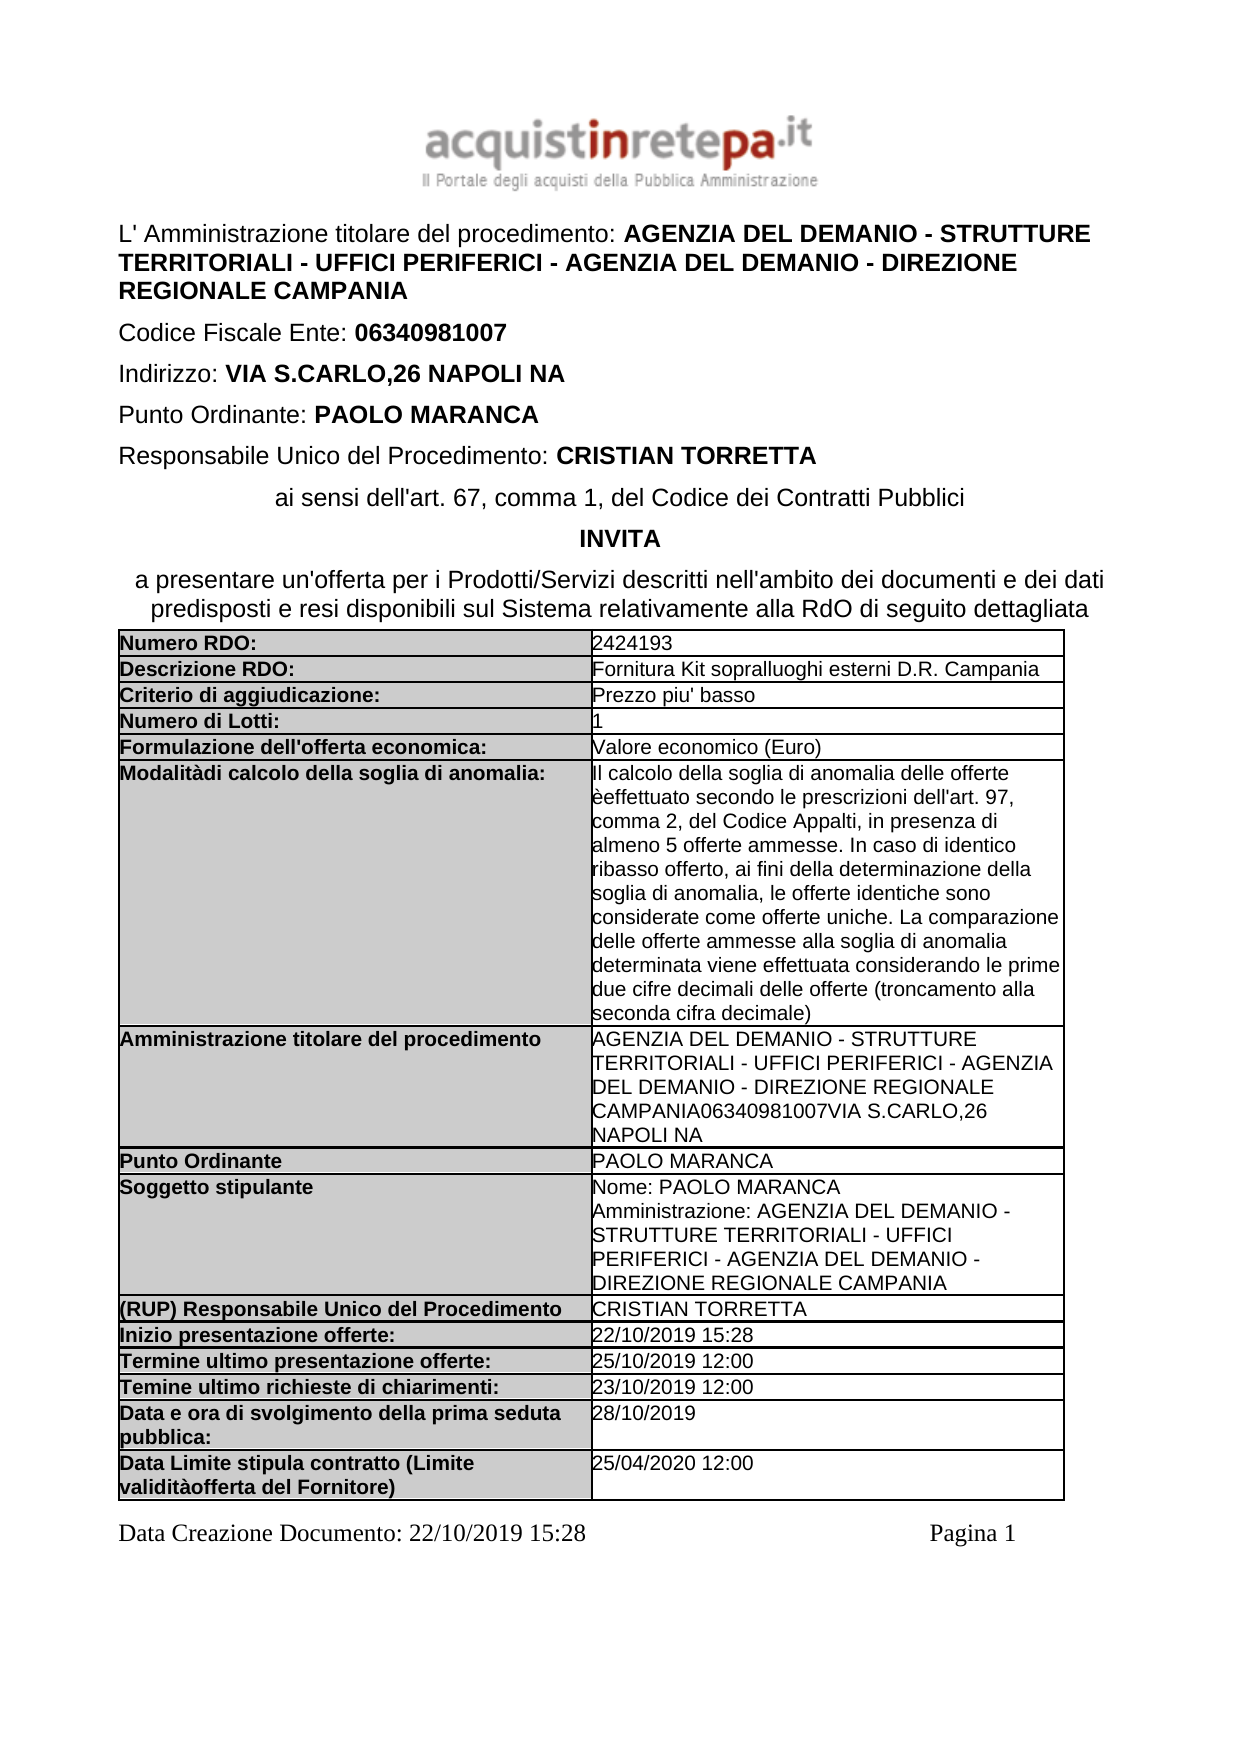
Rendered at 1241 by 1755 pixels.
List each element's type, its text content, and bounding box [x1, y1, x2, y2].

text Codice Fiscale Ente: 06340981007 [118, 317, 1122, 346]
table_cell Data e ora di svolgimento della prima seduta pubblica: [120, 1401, 591, 1448]
table_cell Numero di Lotti: [120, 709, 591, 733]
table_cell Soggetto stipulante [120, 1175, 591, 1294]
table_cell Prezzo piu' basso [593, 683, 1063, 707]
table_cell Modalitàdi calcolo della soglia di anomalia: [120, 761, 591, 1024]
table_cell 25/04/2020 12:00 [593, 1451, 1063, 1498]
text L' Amministrazione titolare del procedimento: AGENZIA DEL DEMANIO - STRUTTURE TERRITORIALI - UFFICI PERIFERICI - AGENZIA DEL DEMANIO - DIREZIONE REGIONALE CAMPANIA [118, 219, 1122, 305]
text INVITA [118, 524, 1122, 552]
table_header Numero RDO: [120, 631, 591, 655]
table_cell Nome: PAOLO MARANCA Amministrazione: AGENZIA DEL DEMANIO - STRUTTURE TERRITORIALI - UFFICI PERIFERICI - AGENZIA DEL DEMANIO - DIREZIONE REGIONALE CAMPANIA [593, 1175, 1063, 1294]
text Indirizzo: VIA S.CARLO,26 NAPOLI NA [118, 359, 1122, 387]
table_cell 22/10/2019 15:28 [593, 1323, 1063, 1346]
table_cell AGENZIA DEL DEMANIO - STRUTTURE TERRITORIALI - UFFICI PERIFERICI - AGENZIA DEL DEMANIO - DIREZIONE REGIONALE CAMPANIA06340981007VIA S.CARLO,26 NAPOLI NA [593, 1027, 1063, 1146]
table_cell Punto Ordinante [120, 1149, 591, 1172]
text Punto Ordinante: PAOLO MARANCA [118, 400, 1122, 429]
table_cell Temine ultimo richieste di chiarimenti: [120, 1375, 591, 1398]
text a presentare un'offerta per i Prodotti/Servizi descritti nell'ambito dei documenti e dei dati predisposti e resi disponibili sul Sistema relativamente alla RdO di seguito dettagliata [118, 565, 1122, 622]
table_header 2424193 [593, 631, 1063, 655]
table_cell Criterio di aggiudicazione: [120, 683, 591, 707]
table_cell 28/10/2019 [593, 1401, 1063, 1448]
table_cell CRISTIAN TORRETTA [593, 1296, 1063, 1320]
table_cell Valore economico (Euro) [593, 735, 1063, 759]
text ai sensi dell'art. 67, comma 1, del Codice dei Contratti Pubblici [118, 482, 1122, 511]
table_cell (RUP) Responsabile Unico del Procedimento [120, 1296, 591, 1320]
table_cell Amministrazione titolare del procedimento [120, 1027, 591, 1146]
table_cell 25/10/2019 12:00 [593, 1349, 1063, 1372]
table_cell PAOLO MARANCA [593, 1149, 1063, 1172]
table_cell Il calcolo della soglia di anomalia delle offerte èeffettuato secondo le prescrizioni dell'art. 97, comma 2, del Codice Appalti, in presenza di almeno 5 offerte ammesse. In caso di identico ribasso offerto, ai fini della determinazione della soglia di anomalia, le offerte identiche sono considerate come offerte uniche. La comparazione delle offerte ammesse alla soglia di anomalia determinata viene effettuata considerando le prime due cifre decimali delle offerte (troncamento alla seconda cifra decimale) [593, 761, 1063, 1024]
table_cell 1 [593, 709, 1063, 733]
text Responsabile Unico del Procedimento: CRISTIAN TORRETTA [118, 441, 1122, 470]
table_cell Data Limite stipula contratto (Limite validitàofferta del Fornitore) [120, 1451, 591, 1498]
table_cell Descrizione RDO: [120, 657, 591, 681]
table_cell Fornitura Kit sopralluoghi esterni D.R. Campania [593, 657, 1063, 681]
table_cell Termine ultimo presentazione offerte: [120, 1349, 591, 1372]
table_cell Formulazione dell'offerta economica: [120, 735, 591, 759]
table_cell Inizio presentazione offerte: [120, 1323, 591, 1346]
table_cell 23/10/2019 12:00 [593, 1375, 1063, 1398]
